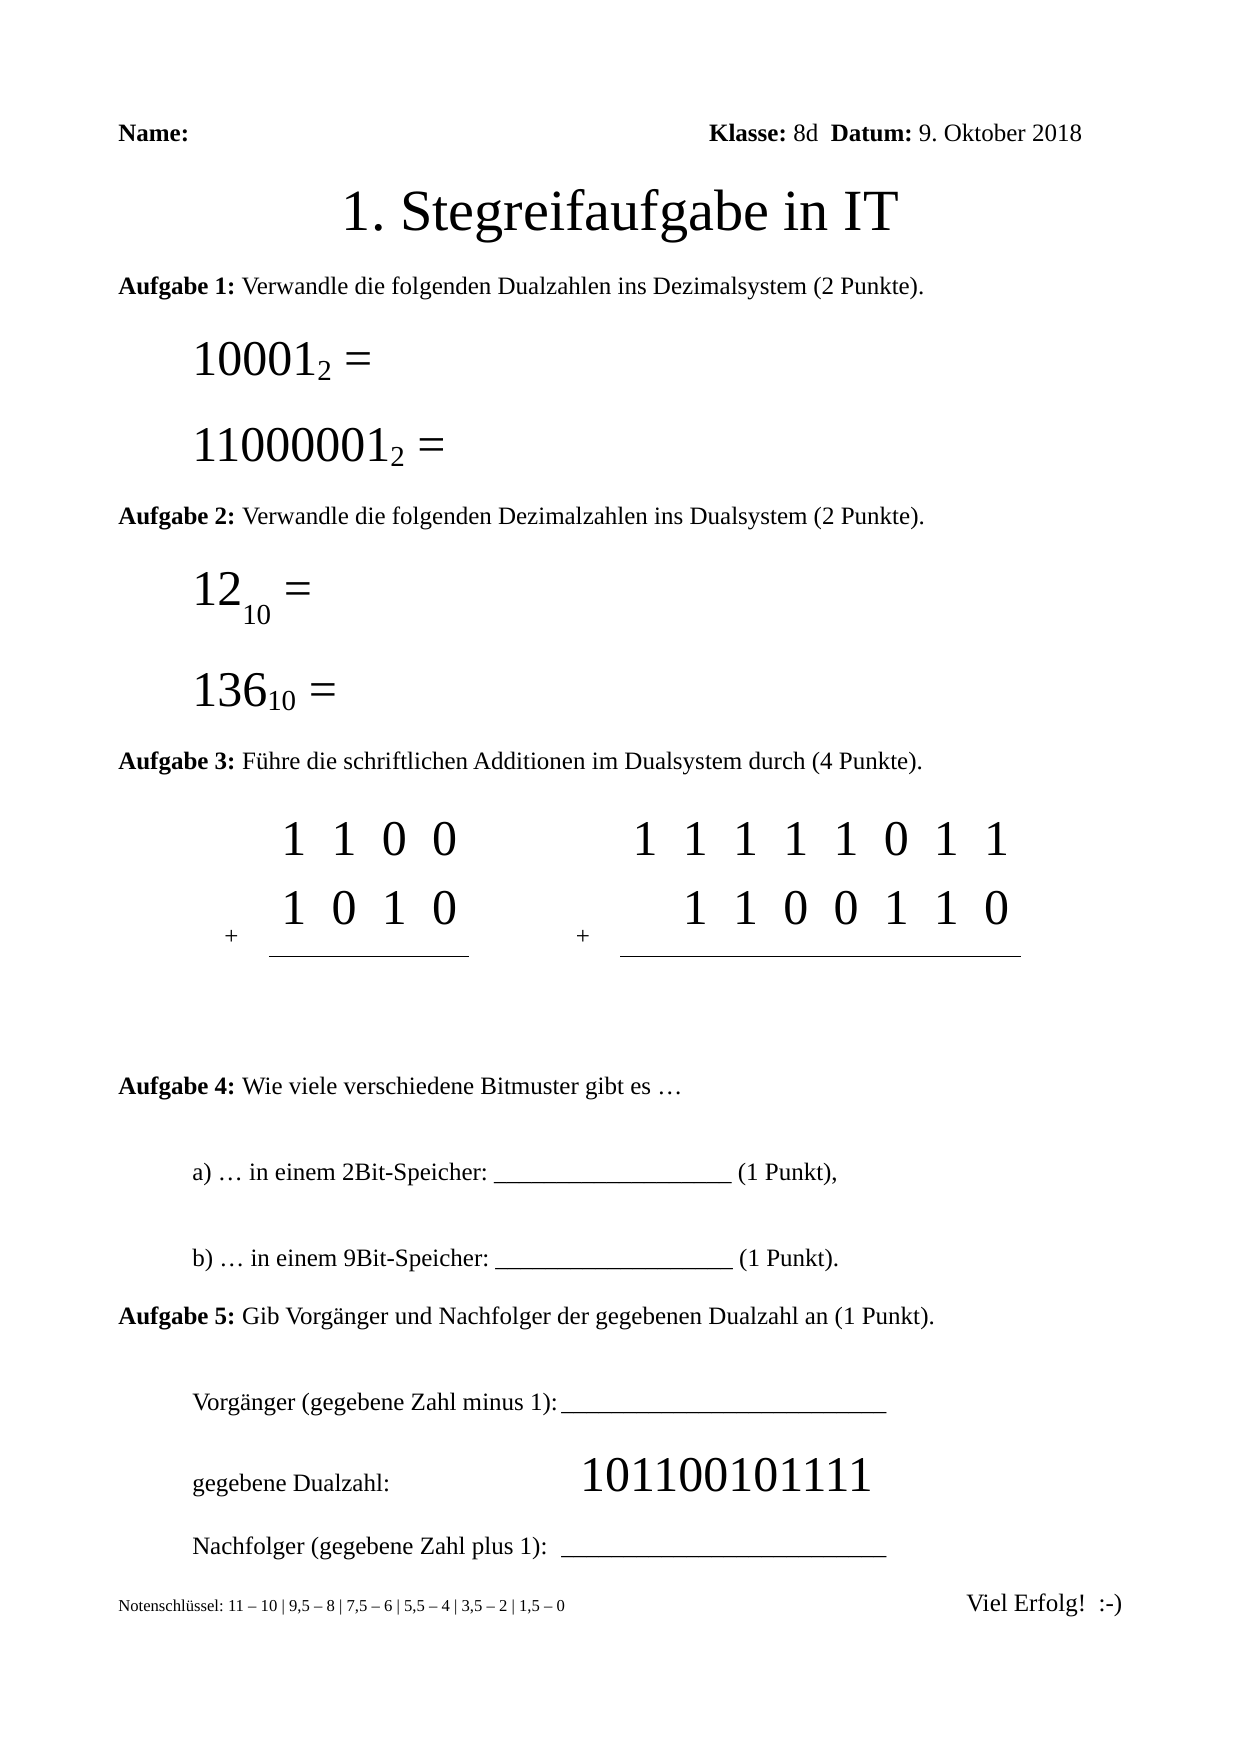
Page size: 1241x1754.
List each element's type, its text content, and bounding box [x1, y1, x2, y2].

table_cell [469, 872, 519, 956]
text 1210 = [118, 559, 1122, 631]
table_cell [168, 872, 218, 956]
text a) … in einem 2Bit-Speicher: ___________________ (1 Punkt), [118, 1157, 1122, 1186]
table_header 1 [821, 803, 871, 872]
text 110000012 = [118, 415, 1122, 473]
table_header 1 [670, 803, 720, 872]
table_header 0 [871, 803, 921, 872]
table_header [469, 803, 519, 872]
table_header 1 [971, 803, 1021, 872]
table_cell 1 [871, 872, 921, 956]
table_header 1 [269, 803, 319, 872]
table_cell [1021, 872, 1072, 956]
table_cell [118, 872, 168, 956]
table_cell 0 [971, 872, 1021, 956]
table_header 1 [720, 803, 771, 872]
table_header 1 [921, 803, 971, 872]
table_cell [1072, 872, 1122, 956]
table_header [118, 803, 168, 872]
table_header 1 [319, 803, 369, 872]
table_cell 1 [670, 872, 720, 956]
text 100012 = [118, 329, 1122, 386]
text Aufgabe 4: Wie viele verschiedene Bitmuster gibt es … [118, 1071, 1122, 1099]
table_cell 1 [269, 872, 319, 956]
table_cell 1 [369, 872, 419, 956]
table_cell 1 [720, 872, 771, 956]
text Aufgabe 1: Verwandle die folgenden Dualzahlen ins Dezimalsystem (2 Punkte). [118, 271, 1122, 300]
table_cell 0 [771, 872, 821, 956]
table_header 0 [419, 803, 469, 872]
text Notenschlüssel: 11 – 10 | 9,5 – 8 | 7,5 – 6 | 5,5 – 4 | 3,5 – 2 | 1,5 – 0 Viel Erfolg! :-) [118, 1588, 1122, 1617]
table_cell + [570, 872, 620, 956]
text Nachfolger (gegebene Zahl plus 1): __________________________ [118, 1531, 1122, 1559]
table_cell 1 [921, 872, 971, 956]
text 1. Stegreifaufgabe in IT [118, 176, 1122, 243]
table_header [219, 803, 269, 872]
text b) … in einem 9Bit-Speicher: ___________________ (1 Punkt). [118, 1243, 1122, 1272]
text Aufgabe 2: Verwandle die folgenden Dezimalzahlen ins Dualsystem (2 Punkte). [118, 501, 1122, 530]
table_header 1 [771, 803, 821, 872]
text Vorgänger (gegebene Zahl minus 1): __________________________ [118, 1387, 1122, 1416]
text Name: Klasse: 8d Datum: 9. Oktober 2018 [118, 118, 1122, 147]
text 13610 = [118, 659, 1122, 717]
table_header [570, 803, 620, 872]
table_header [1021, 803, 1072, 872]
text Aufgabe 5: Gib Vorgänger und Nachfolger der gegebenen Dualzahl an (1 Punkt). [118, 1301, 1122, 1329]
table_cell 0 [319, 872, 369, 956]
table_header [168, 803, 218, 872]
table_header 1 [620, 803, 670, 872]
text Aufgabe 3: Führe die schriftlichen Additionen im Dualsystem durch (4 Punkte). [118, 746, 1122, 774]
table_header [520, 803, 570, 872]
table_cell + [219, 872, 269, 956]
table_cell [520, 872, 570, 956]
table_header [1072, 803, 1122, 872]
table_header 0 [369, 803, 419, 872]
table_cell [620, 872, 670, 956]
text gegebene Dualzahl: 101100101111 [118, 1444, 1122, 1502]
table_cell 0 [821, 872, 871, 956]
table_cell 0 [419, 872, 469, 956]
